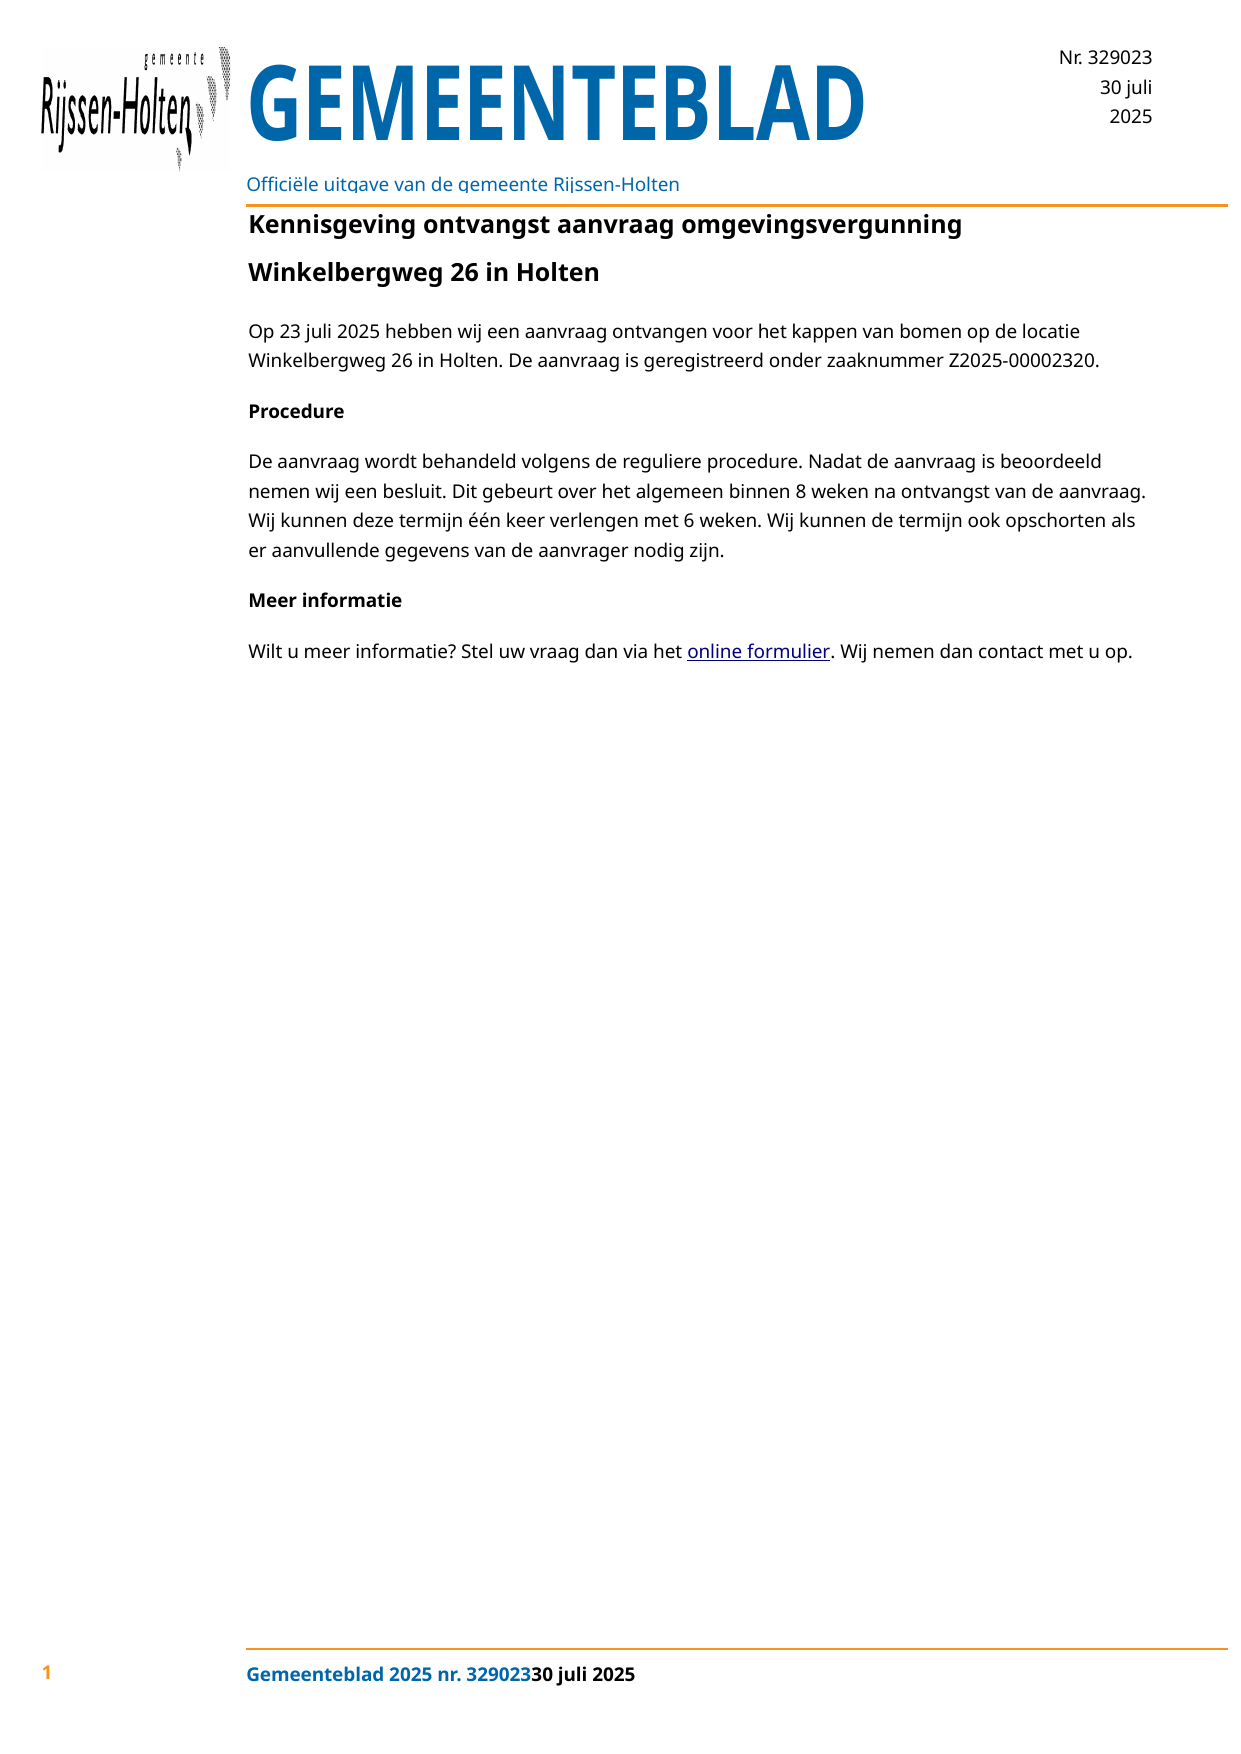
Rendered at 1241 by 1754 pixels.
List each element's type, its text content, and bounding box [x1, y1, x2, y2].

text De aanvraag wordt behandeld volgens de reguliere procedure. Nadat de aanvraag is beoordeeld nemen wij een besluit. Dit gebeurt over het algemeen binnen 8 weken na ontvangst van de aanvraag. Wij kunnen deze termijn één keer verlengen met 6 weken. Wij kunnen de termijn ook opschorten als er aanvullende gegevens van de aanvrager nodig zijn. [248, 448, 1152, 563]
picture [41, 47, 231, 172]
text Meer informatie [248, 587, 1152, 613]
text Wilt u meer informatie? Stel uw vraag dan via het online formulier. Wij nemen dan contact met u op. [248, 638, 1152, 664]
text Kennisgeving ontvangst aanvraag omgevingsvergunning Winkelbergweg 26 in Holten [248, 207, 1152, 288]
text Op 23 juli 2025 hebben wij een aanvraag ontvangen voor het kappen van bomen op de locatie Winkelbergweg 26 in Holten. De aanvraag is geregistreerd onder zaaknummer Z2025-00002320. [248, 318, 1152, 373]
text Procedure [248, 398, 1152, 424]
